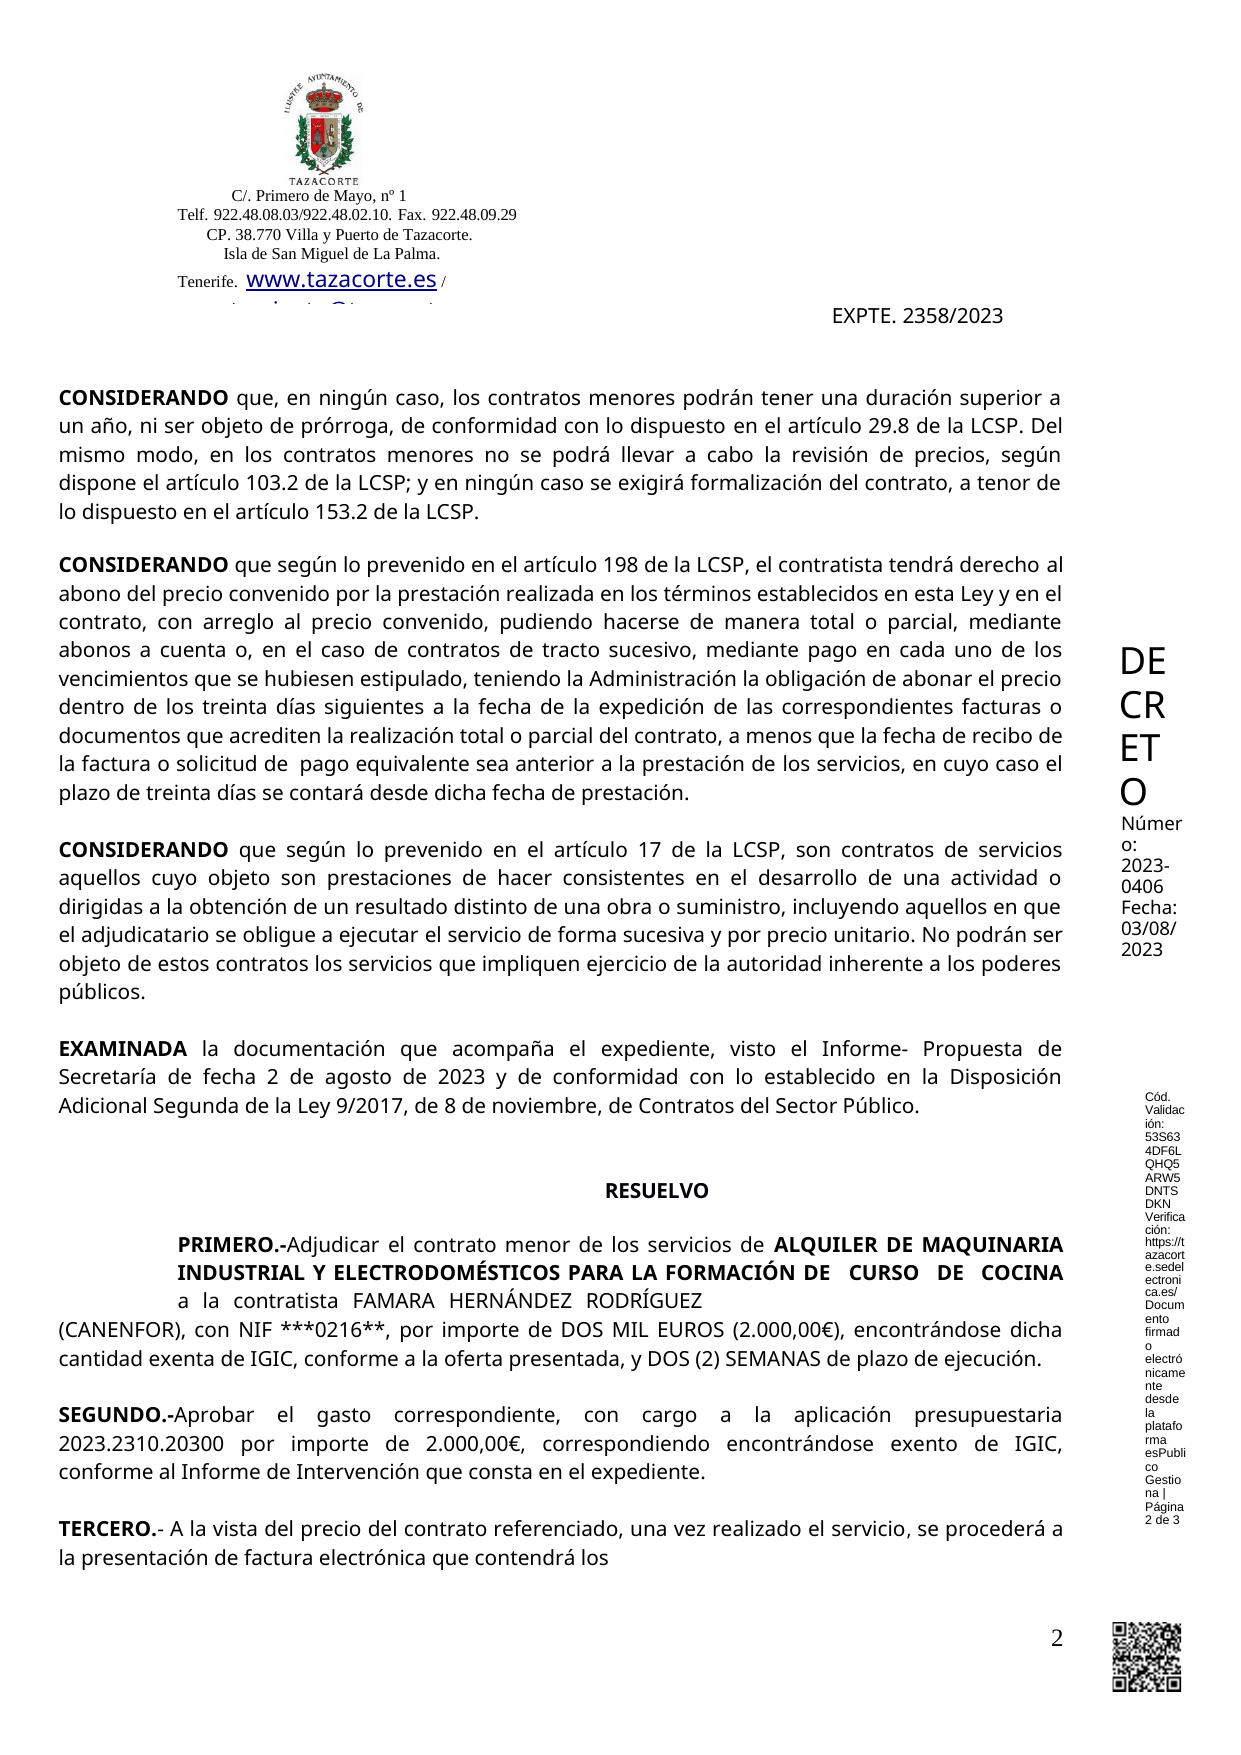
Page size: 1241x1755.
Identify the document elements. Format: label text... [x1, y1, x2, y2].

text Verificación: https://tazacorte.sedelectronica.es/ [1145, 1212, 1186, 1299]
text SEGUNDO.-Aprobar el gasto correspondiente, con cargo a la aplicación presupuestaria 2023.2310.20300 por importe de 2.000,00€, correspondiendo encontrándose exento de IGIC, conforme al Informe de Intervención que consta en el expediente. [58, 1401, 1064, 1486]
text CONSIDERANDO que, en ningún caso, los contratos menores podrán tener una duración superior a un año, ni ser objeto de prórroga, de conformidad con lo dispuesto en el artículo 29.8 de la LCSP. Del mismo modo, en los contratos menores no se podrá llevar a cabo la revisión de precios, según dispone el artículo 103.2 de la LCSP; y en ningún caso se exigirá formalización del contrato, a tenor de lo dispuesto en el artículo 153.2 de la LCSP. [58, 383, 1063, 525]
subtitle RESUELVO [238, 1176, 1076, 1205]
text (CANENFOR), con NIF ***0216**, por importe de DOS MIL EUROS (2.000,00€), encontrándose dicha cantidad exenta de IGIC, conforme a la oferta presentada, y DOS (2) SEMANAS de plazo de ejecución. [58, 1315, 1064, 1372]
text Número: 2023-0406 Fecha: 03/08/2023 [1121, 814, 1185, 961]
text EXAMINADA la documentación que acompaña el expediente, visto el Informe- Propuesta de Secretaría de fecha 2 de agosto de 2023 y de conformidad con lo establecido en la Disposición Adicional Segunda de la Ley 9/2017, de 8 de noviembre, de Contratos del Sector Público. [58, 1034, 1063, 1119]
text PRIMERO.-Adjudicar el contrato menor de los servicios de ALQUILER DE MAQUINARIA INDUSTRIAL Y ELECTRODOMÉSTICOS PARA LA FORMACIÓN DE CURSO DE COCINA a la contratista FAMARA HERNÁNDEZ RODRÍGUEZ [177, 1230, 1063, 1315]
text DECRETO [1119, 640, 1185, 814]
text Cód. Validación: 53S634DF6LQHQ5ARW5DNTSDKN [1145, 1091, 1186, 1212]
text TERCERO.- A la vista del precio del contrato referenciado, una vez realizado el servicio, se procederá a la presentación de factura electrónica que contendrá los [58, 1514, 1064, 1571]
text CONSIDERANDO que según lo prevenido en el artículo 198 de la LCSP, el contratista tendrá derecho al abono del precio convenido por la prestación realizada en los términos establecidos en esta Ley y en el contrato, con arreglo al precio convenido, pudiendo hacerse de manera total o parcial, mediante abonos a cuenta o, en el caso de contratos de tracto sucesivo, mediante pago en cada uno de los vencimientos que se hubiesen estipulado, teniendo la Administración la obligación de abonar el precio dentro de los treinta días siguientes a la fecha de la expedición de las correspondientes facturas o documentos que acrediten la realización total o parcial del contrato, a menos que la fecha de recibo de la factura o solicitud de pago equivalente sea anterior a la prestación de los servicios, en cuyo caso el plazo de treinta días se contará desde dicha fecha de prestación. [58, 550, 1064, 806]
text Documento firmado electrónicamente desde la plataforma esPublico Gestiona | Página 2 de 3 [1145, 1299, 1186, 1527]
text CONSIDERANDO que según lo prevenido en el artículo 17 de la LCSP, son contratos de servicios aquellos cuyo objeto son prestaciones de hacer consistentes en el desarrollo de una actividad o dirigidas a la obtención de un resultado distinto de una obra o suministro, incluyendo aquellos en que el adjudicatario se obligue a ejecutar el servicio de forma sucesiva y por precio unitario. No podrán ser objeto de estos contratos los servicios que impliquen ejercicio de la autoridad inherente a los poderes públicos. [58, 835, 1063, 1006]
